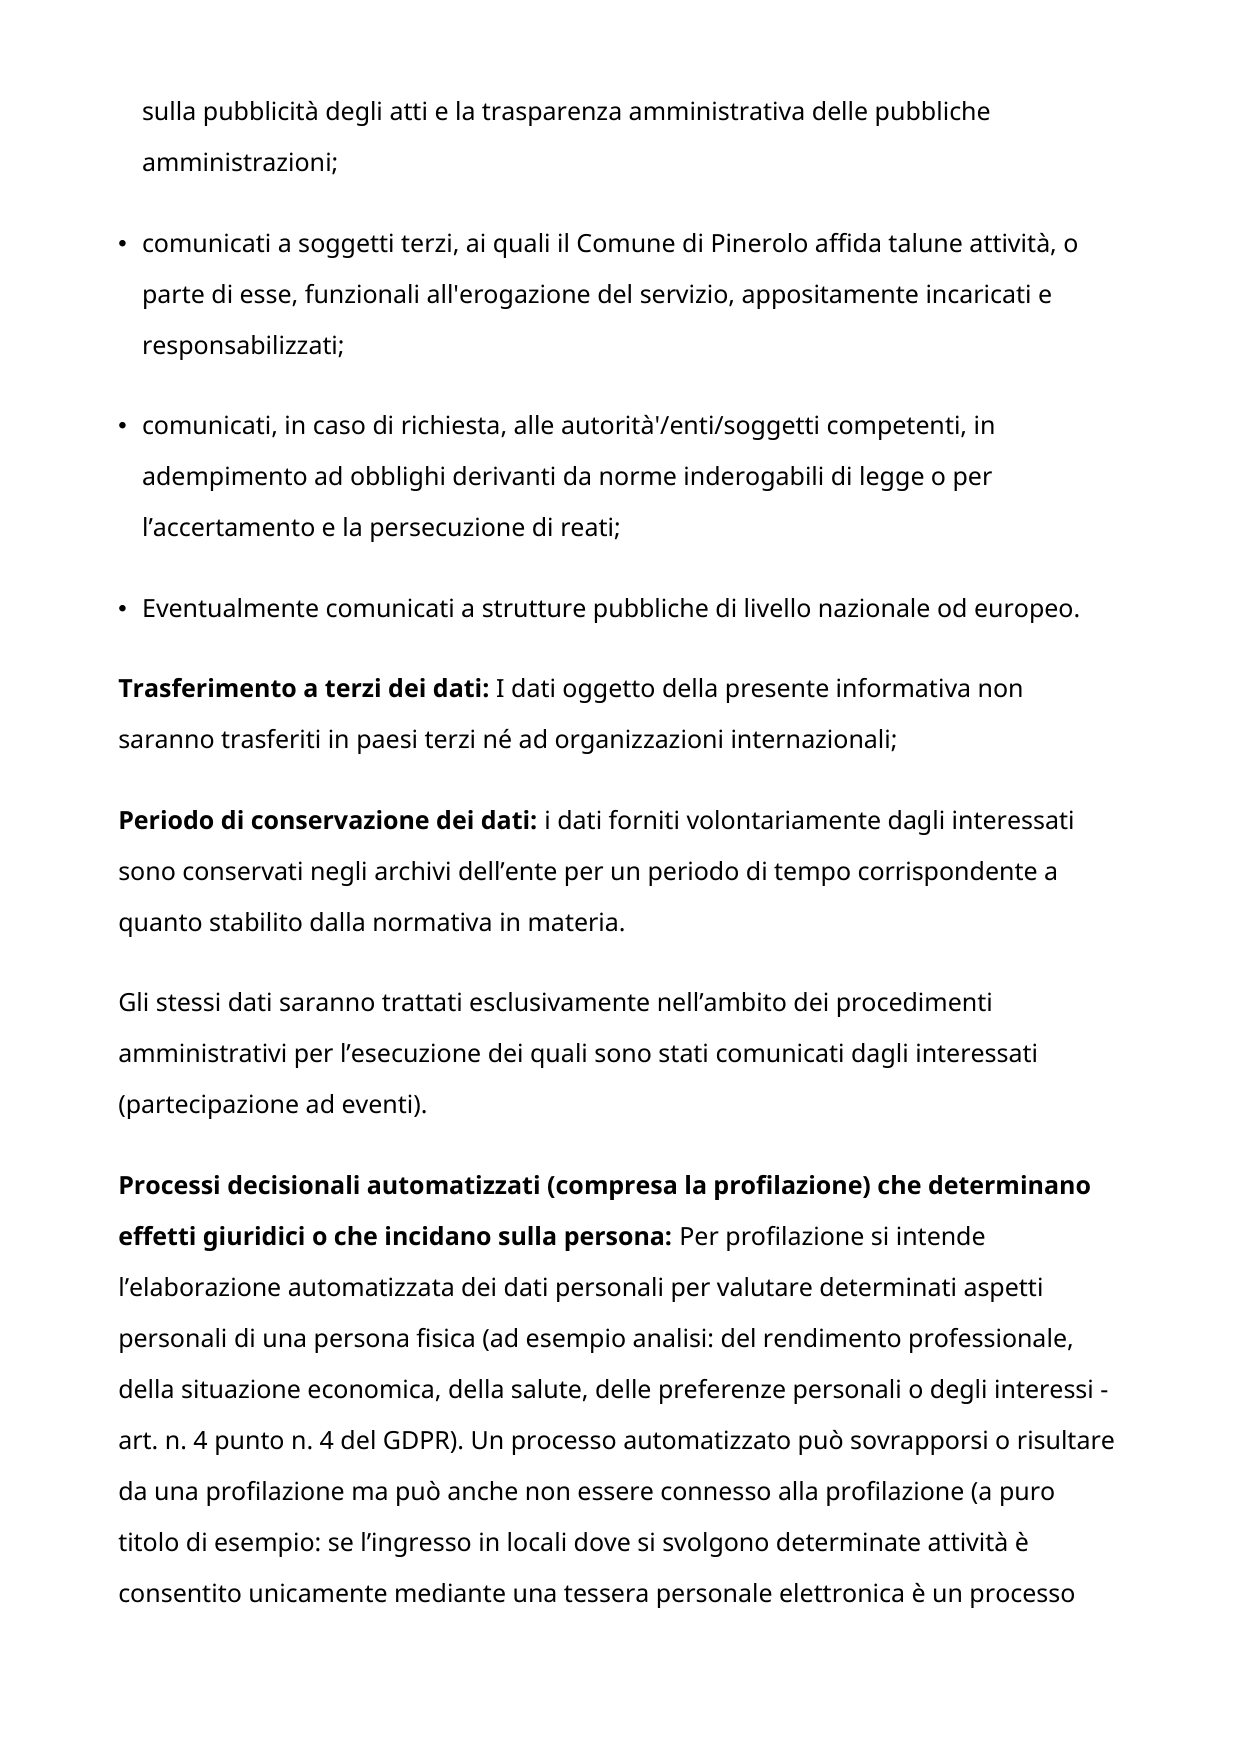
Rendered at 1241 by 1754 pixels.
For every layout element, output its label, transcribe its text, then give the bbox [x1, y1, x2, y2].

list Eventualmente comunicati a strutture pubbliche di livello nazionale od europeo. [118, 590, 1122, 624]
text Periodo di conservazione dei dati: i dati forniti volontariamente dagli interessati sono conservati negli archivi dell’ente per un periodo di tempo corrispondente a quanto stabilito dalla normativa in materia. [118, 802, 1122, 939]
text Processi decisionali automatizzati (compresa la profilazione) che determinano effetti giuridici o che incidano sulla persona: Per profilazione si intende l’elaborazione automatizzata dei dati personali per valutare determinati aspetti personali di una persona fisica (ad esempio analisi: del rendimento professionale, della situazione economica, della salute, delle preferenze personali o degli interessi - art. n. 4 punto n. 4 del GDPR). Un processo automatizzato può sovrapporsi o risultare da una profilazione ma può anche non essere connesso alla profilazione (a puro titolo di esempio: se l’ingresso in locali dove si svolgono determinate attività è consentito unicamente mediante una tessera personale elettronica è un processo [118, 1168, 1122, 1610]
list comunicati, in caso di richiesta, alle autorità'/enti/soggetti competenti, in adempimento ad obblighi derivanti da norme inderogabili di legge o per l’accertamento e la persecuzione di reati; [118, 408, 1122, 544]
list sulla pubblicità degli atti e la trasparenza amministrativa delle pubbliche amministrazioni; [118, 94, 1122, 179]
list comunicati a soggetti terzi, ai quali il Comune di Pinerolo affida talune attività, o parte di esse, funzionali all'erogazione del servizio, appositamente incaricati e responsabilizzati; [118, 225, 1122, 361]
text Gli stessi dati saranno trattati esclusivamente nell’ambito dei procedimenti amministrativi per l’esecuzione dei quali sono stati comunicati dagli interessati (partecipazione ad eventi). [118, 985, 1122, 1121]
text Trasferimento a terzi dei dati: I dati oggetto della presente informativa non saranno trasferiti in paesi terzi né ad organizzazioni internazionali; [118, 671, 1122, 756]
